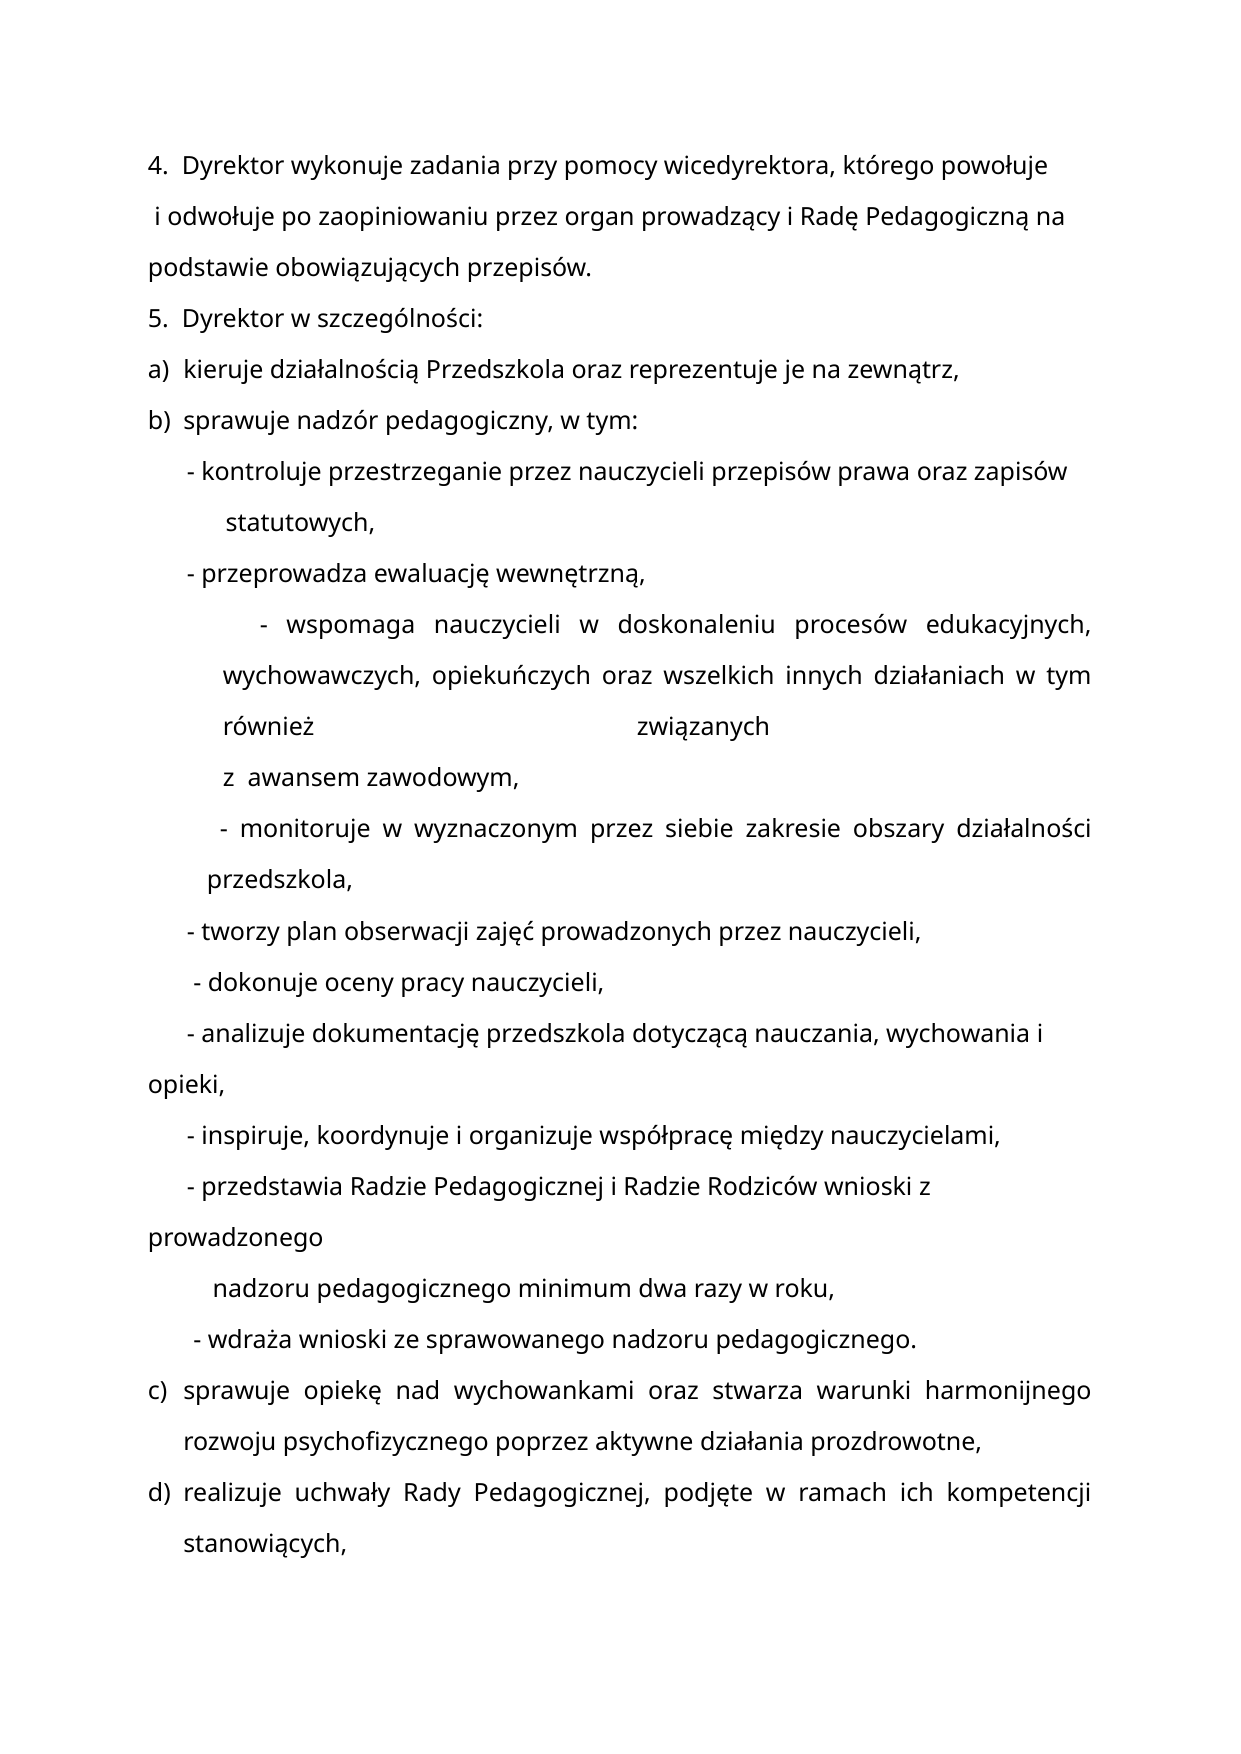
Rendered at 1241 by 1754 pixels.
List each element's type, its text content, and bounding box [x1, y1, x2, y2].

text - monitoruje w wyznaczonym przez siebie zakresie obszary działalności przedszkola, [148, 811, 1093, 896]
list sprawuje opiekę nad wychowankami oraz stwarza warunki harmonijnego rozwoju psychofizycznego poprzez aktywne działania prozdrowotne, [148, 1373, 1093, 1458]
list kieruje działalnością Przedszkola oraz reprezentuje je na zewnątrz, [148, 352, 1093, 386]
text - kontroluje przestrzeganie przez nauczycieli przepisów prawa oraz zapisów [148, 454, 1093, 488]
text 4. Dyrektor wykonuje zadania przy pomocy wicedyrektora, którego powołuje i odwołuje po zaopiniowaniu przez organ prowadzący i Radę Pedagogiczną na podstawie obowiązujących przepisów. [148, 148, 1093, 284]
text - inspiruje, koordynuje i organizuje współpracę między nauczycielami, [148, 1117, 1093, 1151]
list sprawuje nadzór pedagogiczny, w tym: [148, 403, 1093, 437]
text - dokonuje oceny pracy nauczycieli, [148, 964, 1093, 998]
text - przedstawia Radzie Pedagogicznej i Radzie Rodziców wnioski z prowadzonego [148, 1168, 1093, 1253]
text - wdraża wnioski ze sprawowanego nadzoru pedagogicznego. [148, 1322, 1093, 1356]
text statutowych, [148, 505, 1093, 539]
text - tworzy plan obserwacji zajęć prowadzonych przez nauczycieli, [148, 913, 1093, 947]
text 5. Dyrektor w szczególności: [148, 301, 1093, 335]
text - wspomaga nauczycieli w doskonaleniu procesów edukacyjnych, wychowawczych, opiekuńczych oraz wszelkich innych działaniach w tym również związanych z awansem zawodowym, [148, 607, 1093, 794]
text - analizuje dokumentację przedszkola dotyczącą nauczania, wychowania i opieki, [148, 1015, 1093, 1100]
text nadzoru pedagogicznego minimum dwa razy w roku, [148, 1271, 1093, 1304]
text - przeprowadza ewaluację wewnętrzną, [148, 556, 1093, 590]
list realizuje uchwały Rady Pedagogicznej, podjęte w ramach ich kompetencji stanowiących, [148, 1475, 1093, 1560]
